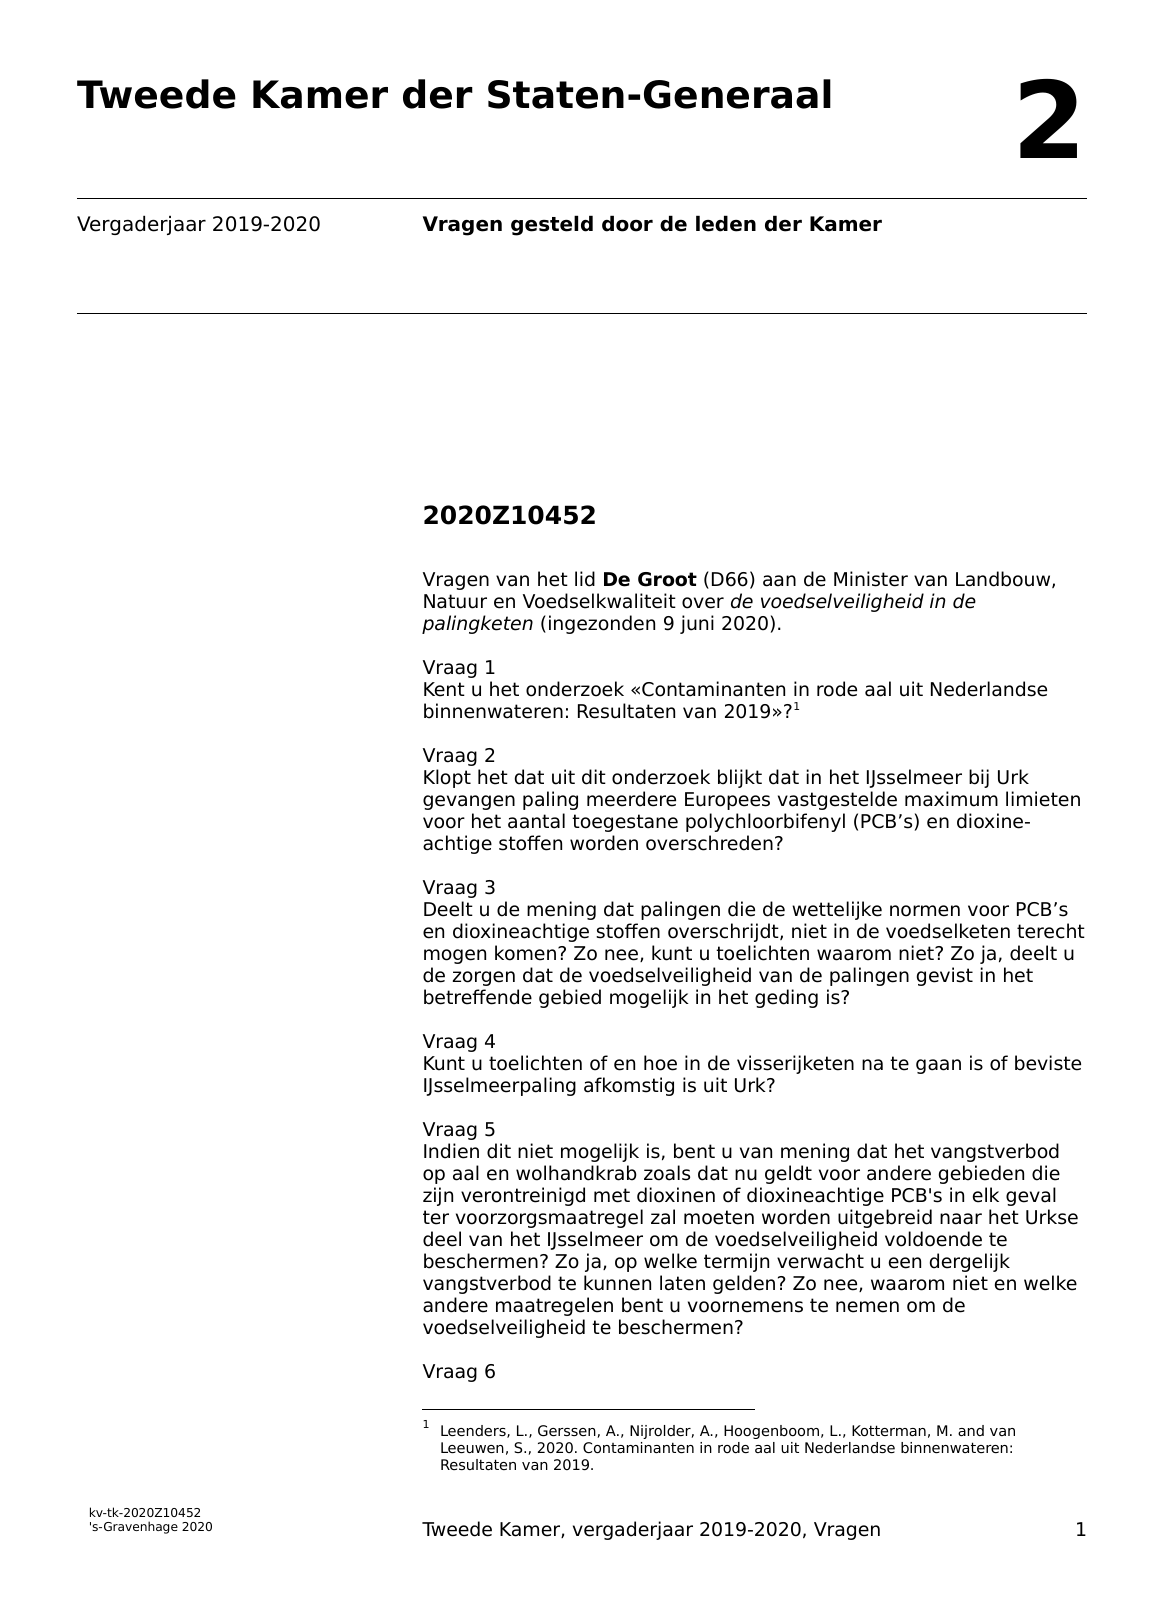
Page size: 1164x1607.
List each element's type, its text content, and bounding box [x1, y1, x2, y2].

text Klopt het dat uit dit onderzoek blijkt dat in het IJsselmeer bij Urk gevangen paling meerdere Europees vastgestelde maximum limieten voor het aantal toegestane polychloorbifenyl (PCB’s) en dioxine-achtige stoffen worden overschreden? [422, 767, 1087, 855]
text 's-Gravenhage 2020 [88, 1520, 323, 1534]
text Vraag 6 [422, 1361, 1087, 1383]
text kv-tk-2020Z10452 [88, 1506, 323, 1520]
text Vraag 4 [422, 1031, 1087, 1053]
text Vraag 5 [422, 1119, 1087, 1141]
text Vraag 2 [422, 745, 1087, 767]
text Deelt u de mening dat palingen die de wettelijke normen voor PCB’s en dioxineachtige stoffen overschrijdt, niet in de voedselketen terecht mogen komen? Zo nee, kunt u toelichten waarom niet? Zo ja, deelt u de zorgen dat de voedselveiligheid van de palingen gevist in het betreffende gebied mogelijk in het geding is? [422, 899, 1087, 1009]
text Kent u het onderzoek «Contaminanten in rode aal uit Nederlandse binnenwateren: Resultaten van 2019»? [422, 679, 1087, 723]
table_cell Vergaderjaar 2019-2020 [77, 199, 422, 313]
text Indien dit niet mogelijk is, bent u van mening dat het vangstverbod op aal en wolhandkrab zoals dat nu geldt voor andere gebieden die zijn verontreinigd met dioxinen of dioxineachtige PCB's in elk geval ter voorzorgsmaatregel zal moeten worden uitgebreid naar het Urkse deel van het IJsselmeer om de voedselveiligheid voldoende te beschermen? Zo ja, op welke termijn verwacht u een dergelijk vangstverbod te kunnen laten gelden? Zo nee, waarom niet en welke andere maatregelen bent u voornemens te nemen om de voedselveiligheid te beschermen? [422, 1141, 1087, 1339]
text Kunt u toelichten of en hoe in de visserijketen na te gaan is of beviste IJsselmeerpaling afkomstig is uit Urk? [422, 1053, 1087, 1097]
table_header Tweede Kamer der Staten-Generaal [77, 59, 886, 198]
table_cell Vragen gesteld door de leden der Kamer [422, 199, 1087, 313]
text Leenders, L., Gerssen, A., Nijrolder, A., Hoogenboom, L., Kotterman, M. and van Leeuwen, S., 2020. Contaminanten in rode aal uit Nederlandse binnenwateren: Resultaten van 2019. [422, 1418, 1087, 1474]
text 2020Z10452 [422, 501, 1087, 531]
text Vraag 1 [422, 657, 1087, 679]
table_header 2 [886, 59, 1087, 198]
text Vragen van het lid De Groot (D66) aan de Minister van Landbouw, Natuur en Voedselkwaliteit over de voedselveiligheid in de palingketen (ingezonden 9 juni 2020). [422, 569, 1087, 635]
text Vraag 3 [422, 877, 1087, 899]
